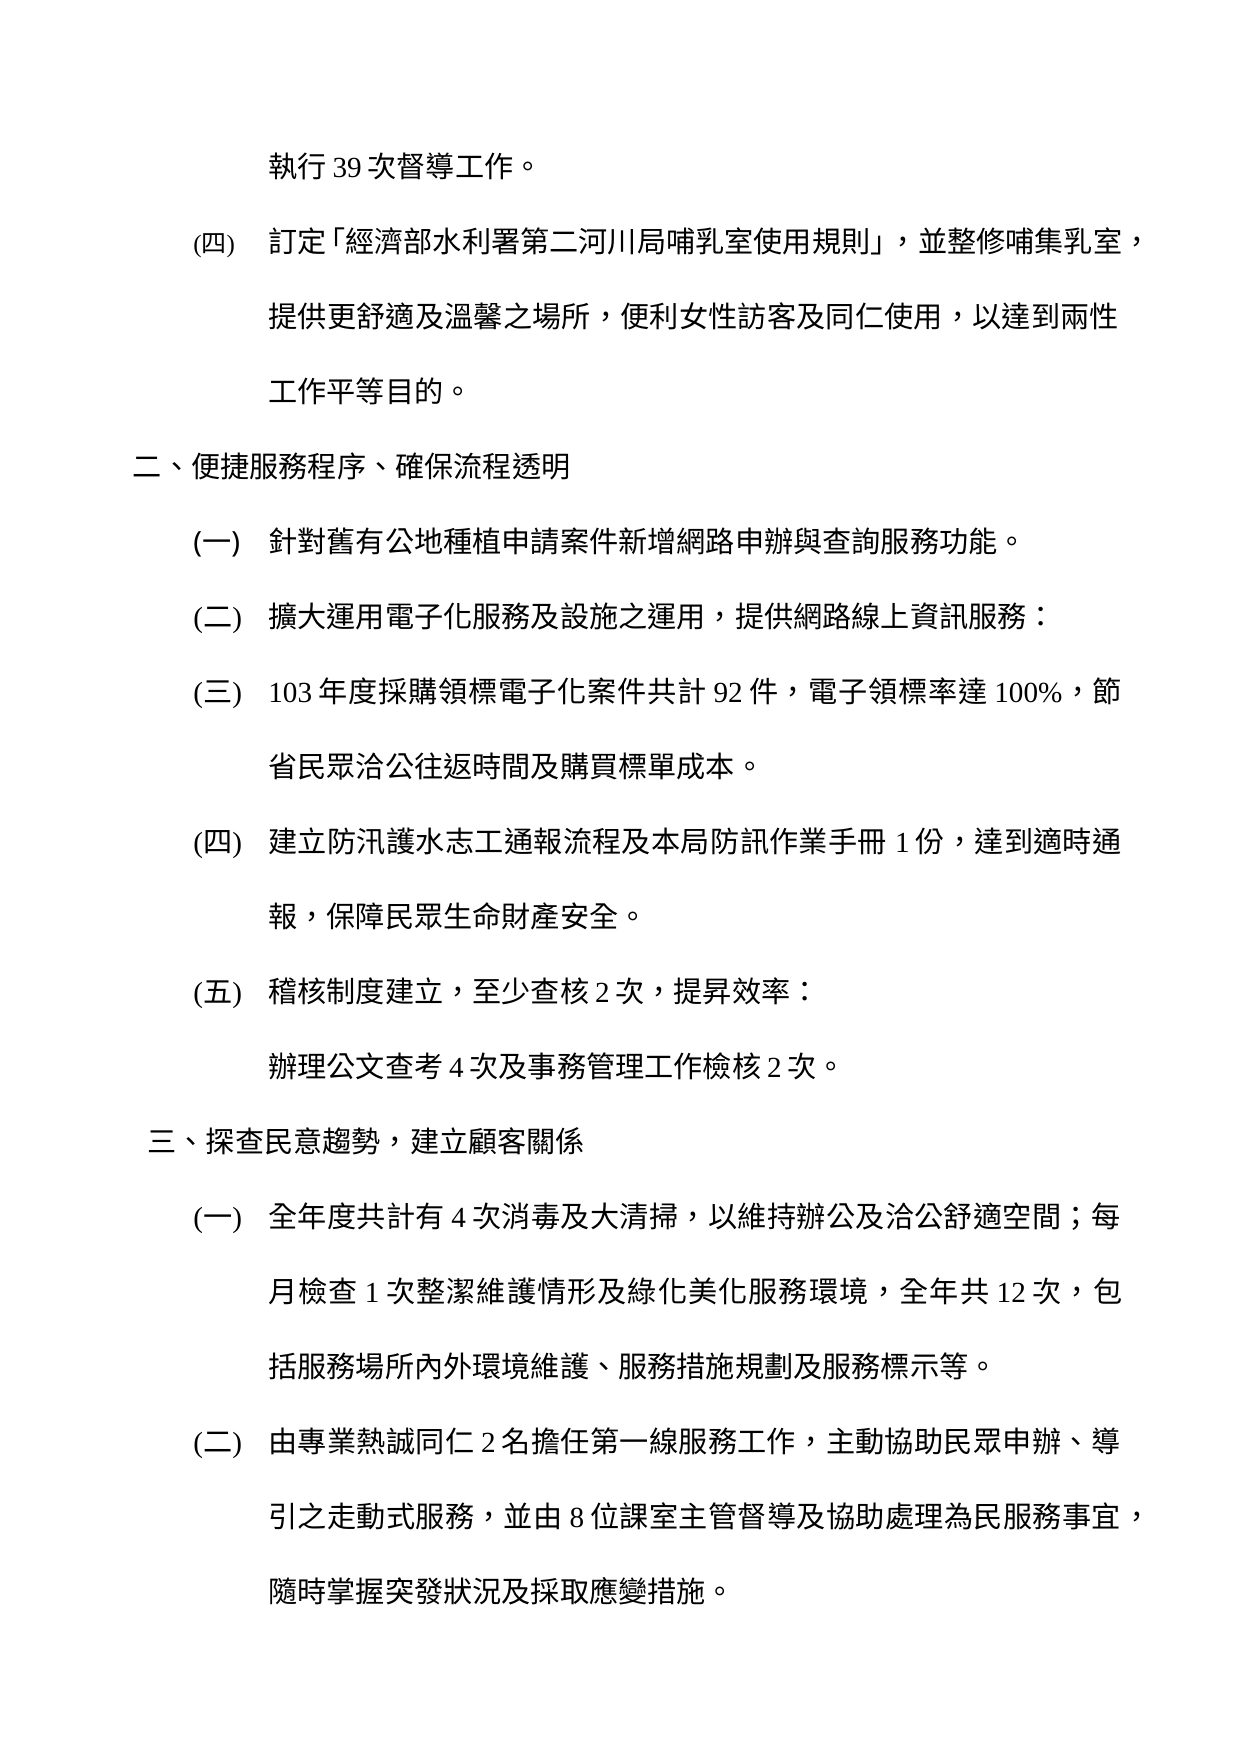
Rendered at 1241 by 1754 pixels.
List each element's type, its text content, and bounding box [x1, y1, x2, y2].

text 二、便捷服務程序、確保流程透明 [118, 427, 1122, 502]
list 訂定「經濟部水利署第二河川局哺乳室使用規則」，並整修哺集乳室，提供更舒適及溫馨之場所，便利女性訪客及同仁使用，以達到兩性工作平等目的。 [193, 202, 1122, 427]
text 辦理公文查考4次及事務管理工作檢核2次。 [118, 1027, 1122, 1102]
list 全年度共計有4次消毒及大清掃，以維持辦公及洽公舒適空間；每月檢查1次整潔維護情形及綠化美化服務環境，全年共12次，包括服務場所內外環境維護、服務措施規劃及服務標示等。 [193, 1177, 1122, 1402]
text 三、探查民意趨勢，建立顧客關係 [118, 1102, 1122, 1177]
list 103年度採購領標電子化案件共計92件，電子領標率達100%，節省民眾洽公往返時間及購買標單成本。 [193, 652, 1122, 802]
list 由專業熱誠同仁2名擔任第一線服務工作，主動協助民眾申辦、導引之走動式服務，並由8位課室主管督導及協助處理為民服務事宜，隨時掌握突發狀況及採取應變措施。 [193, 1402, 1122, 1627]
list 建立防汛護水志工通報流程及本局防訊作業手冊1份，達到適時通報，保障民眾生命財產安全。 [193, 802, 1122, 952]
list 稽核制度建立，至少查核2次，提昇效率： [193, 952, 1122, 1027]
list 針對舊有公地種植申請案件新增網路申辦與查詢服務功能。 [193, 502, 1122, 577]
list 執行39次督導工作。 [193, 127, 1122, 202]
list 擴大運用電子化服務及設施之運用，提供網路線上資訊服務： [193, 577, 1122, 652]
